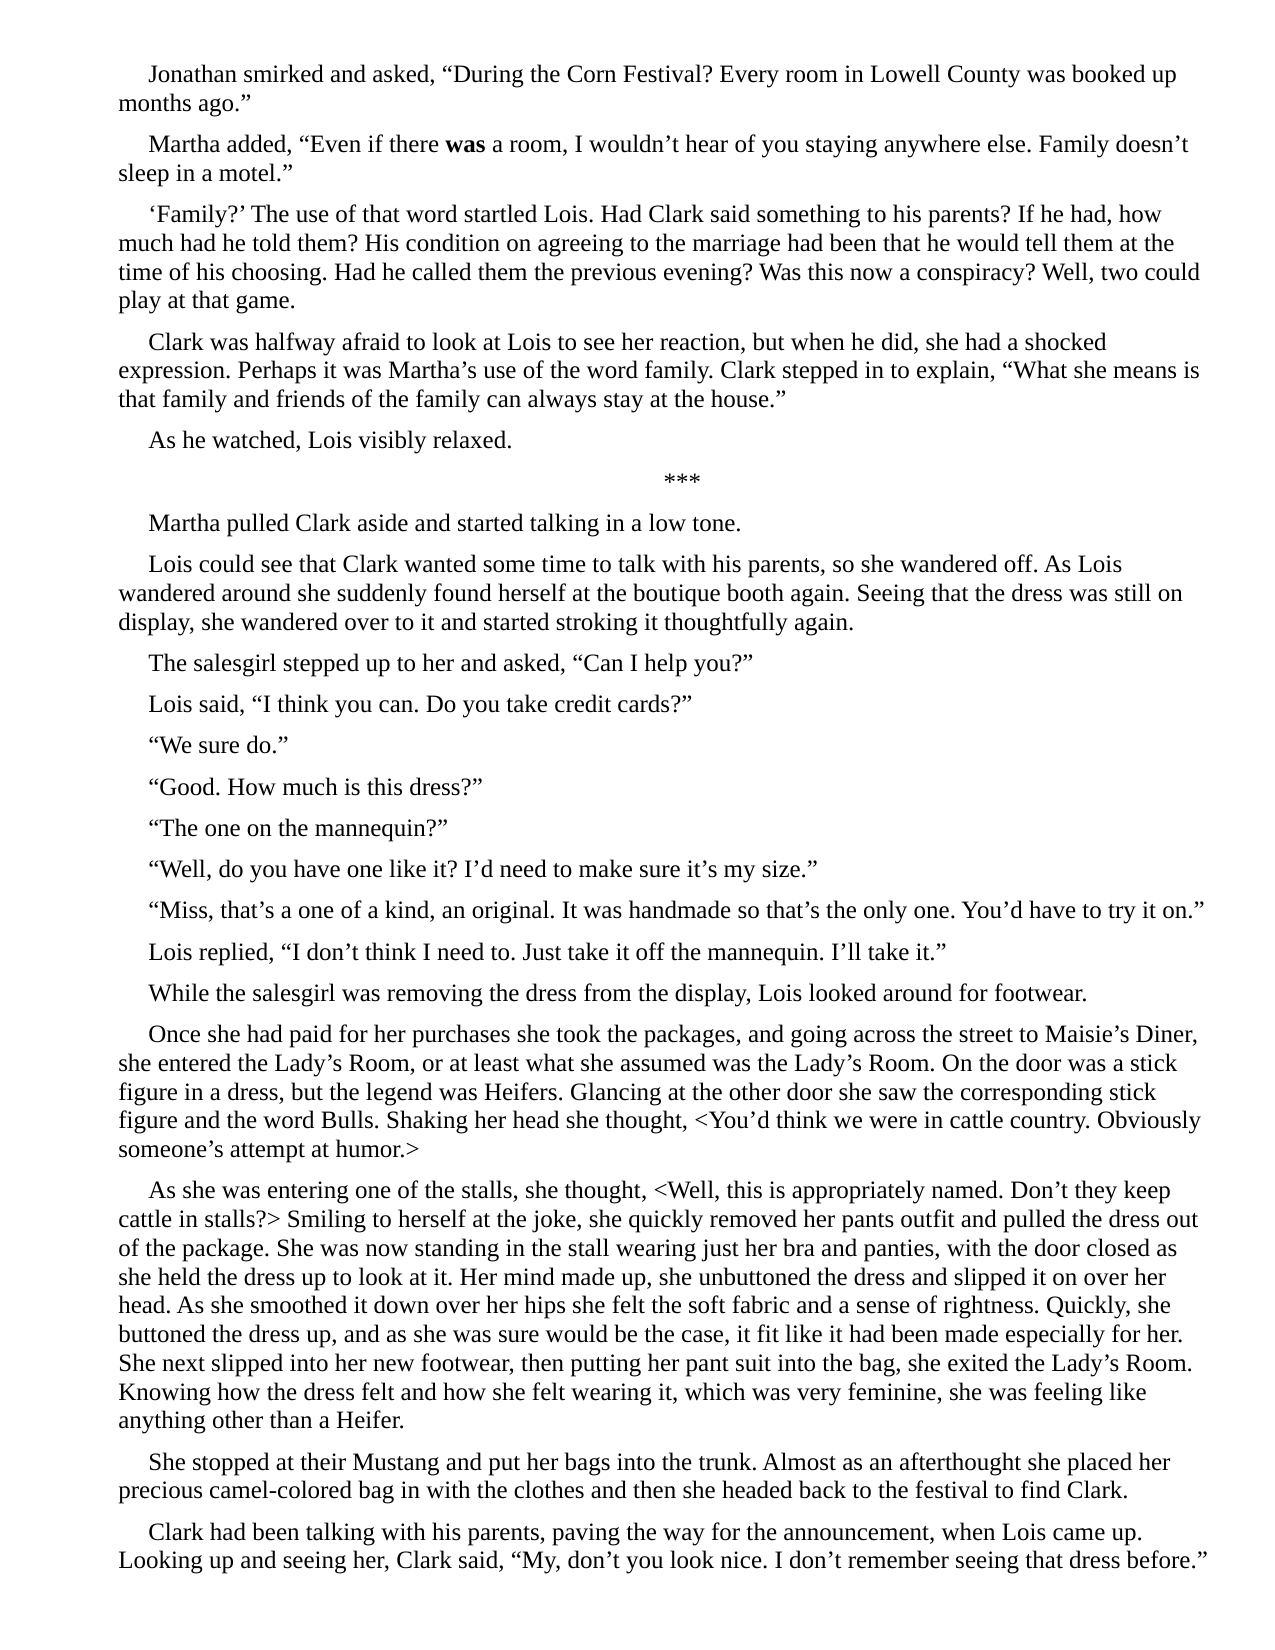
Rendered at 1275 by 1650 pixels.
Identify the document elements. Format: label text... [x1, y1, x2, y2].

text “The one on the mannequin?” [118, 813, 1216, 842]
text While the salesgirl was removing the dress from the display, Lois looked around for footwear. [118, 978, 1216, 1007]
text “Well, do you have one like it? I’d need to make sure it’s my size.” [118, 854, 1216, 883]
text Martha pulled Clark aside and started talking in a low tone. [118, 508, 1216, 537]
text Jonathan smirked and asked, “During the Corn Festival? Every room in Lowell County was booked up months ago.” [118, 59, 1216, 117]
text As he watched, Lois visibly relaxed. [118, 425, 1216, 454]
text “Good. How much is this dress?” [118, 772, 1216, 800]
text She stopped at their Mustang and put her bags into the trunk. Almost as an afterthought she placed her precious camel-colored bag in with the clothes and then she headed back to the festival to find Clark. [118, 1447, 1216, 1504]
text “Miss, that’s a one of a kind, an original. It was handmade so that’s the only one. You’d have to try it on.” [118, 895, 1216, 924]
text The salesgirl stepped up to her and asked, “Can I help you?” [118, 648, 1216, 677]
text ‘Family?’ The use of that word startled Lois. Had Clark said something to his parents? If he had, how much had he told them? His condition on agreeing to the marriage had been that he would tell them at the time of his choosing. Had he called them the previous evening? Was this now a conspiracy? Well, two could play at that game. [118, 199, 1216, 314]
text “We sure do.” [118, 730, 1216, 759]
text Lois could see that Clark wanted some time to talk with his parents, so she wandered off. As Lois wandered around she suddenly found herself at the boutique booth again. Seeing that the dress was still on display, she wandered over to it and started stroking it thoughtfully again. [118, 549, 1216, 635]
text Lois replied, “I don’t think I need to. Just take it off the mannequin. I’ll take it.” [118, 937, 1216, 965]
text Lois said, “I think you can. Do you take credit cards?” [118, 689, 1216, 718]
text *** [118, 467, 1216, 495]
text Martha added, “Even if there was a room, I wouldn’t hear of you staying anywhere else. Family doesn’t sleep in a motel.” [118, 129, 1216, 187]
text Clark was halfway afraid to look at Lois to see her reaction, but when he did, she had a shocked expression. Perhaps it was Martha’s use of the word family. Clark stepped in to explain, “What she means is that family and friends of the family can always stay at the house.” [118, 327, 1216, 413]
text Once she had paid for her purchases she took the packages, and going across the street to Maisie’s Diner, she entered the Lady’s Room, or at least what she assumed was the Lady’s Room. On the door was a stick figure in a dress, but the legend was Heifers. Glancing at the other door she saw the corresponding stick figure and the word Bulls. Shaking her head she thought, <You’d think we were in cattle country. Obviously someone’s attempt at humor.> [118, 1019, 1216, 1163]
text Clark had been talking with his parents, paving the way for the announcement, when Lois came up. Looking up and seeing her, Clark said, “My, don’t you look nice. I don’t remember seeing that dress before.” [118, 1517, 1216, 1574]
text As she was entering one of the stalls, she thought, <Well, this is appropriately named. Don’t they keep cattle in stalls?> Smiling to herself at the joke, she quickly removed her pants outfit and pulled the dress out of the package. She was now standing in the stall wearing just her bra and panties, with the door closed as she held the dress up to look at it. Her mind made up, she unbuttoned the dress and slipped it on over her head. As she smoothed it down over her hips she felt the soft fabric and a sense of rightness. Quickly, she buttoned the dress up, and as she was sure would be the case, it fit like it had been made especially for her. She next slipped into her new footwear, then putting her pant suit into the bag, she exited the Lady’s Room. Knowing how the dress felt and how she felt wearing it, which was very feminine, she was feeling like anything other than a Heifer. [118, 1175, 1216, 1434]
